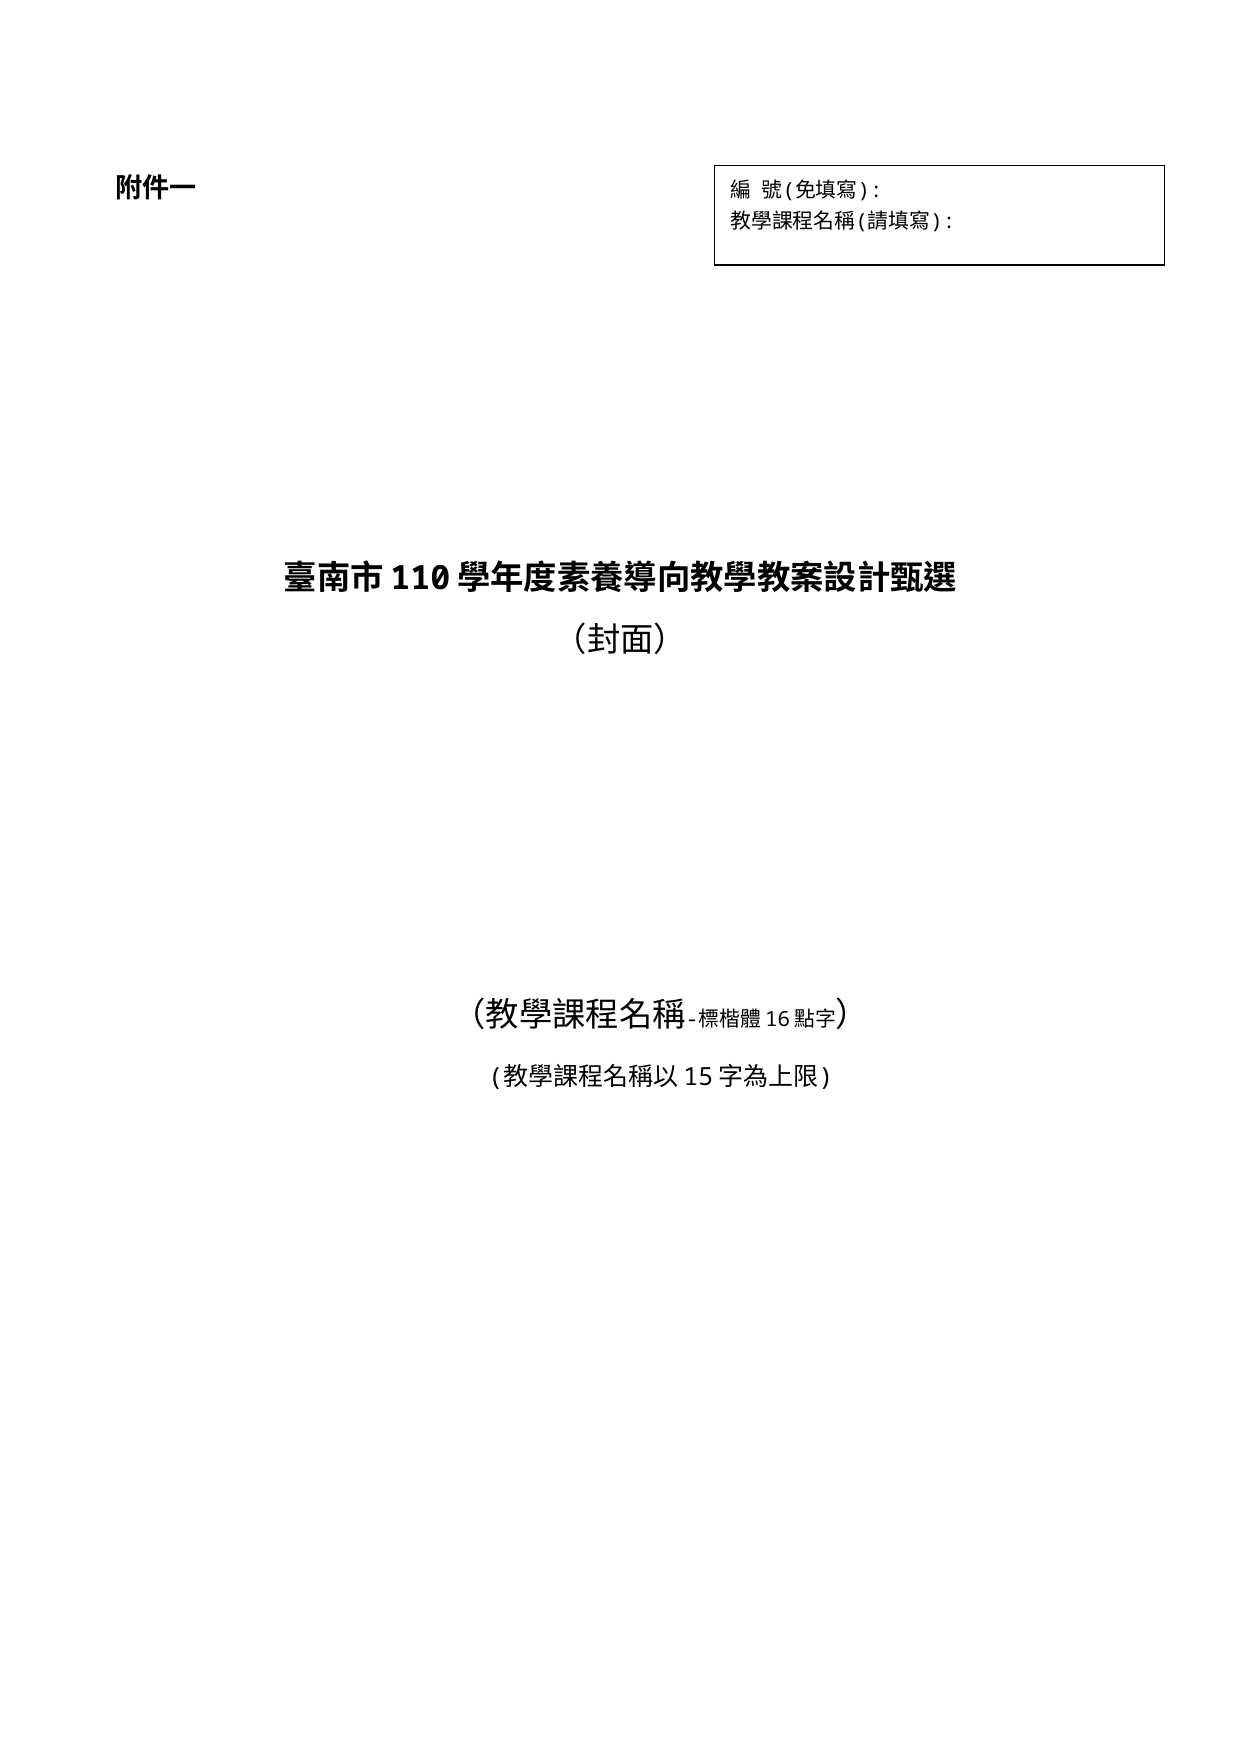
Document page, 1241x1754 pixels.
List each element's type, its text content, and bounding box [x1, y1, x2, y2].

text 教學課程名稱(請填寫): [730, 204, 1149, 234]
text (教學課程名稱以15字為上限) [156, 1033, 1165, 1096]
text 編 號(免填寫): [730, 173, 1149, 204]
text 附件一 [90, 166, 221, 205]
text （封面） [75, 596, 1165, 658]
text 臺南市110學年度素養導向教學教案設計甄選 [75, 533, 1165, 596]
text （教學課程名稱-標楷體16點字） [156, 971, 1165, 1033]
